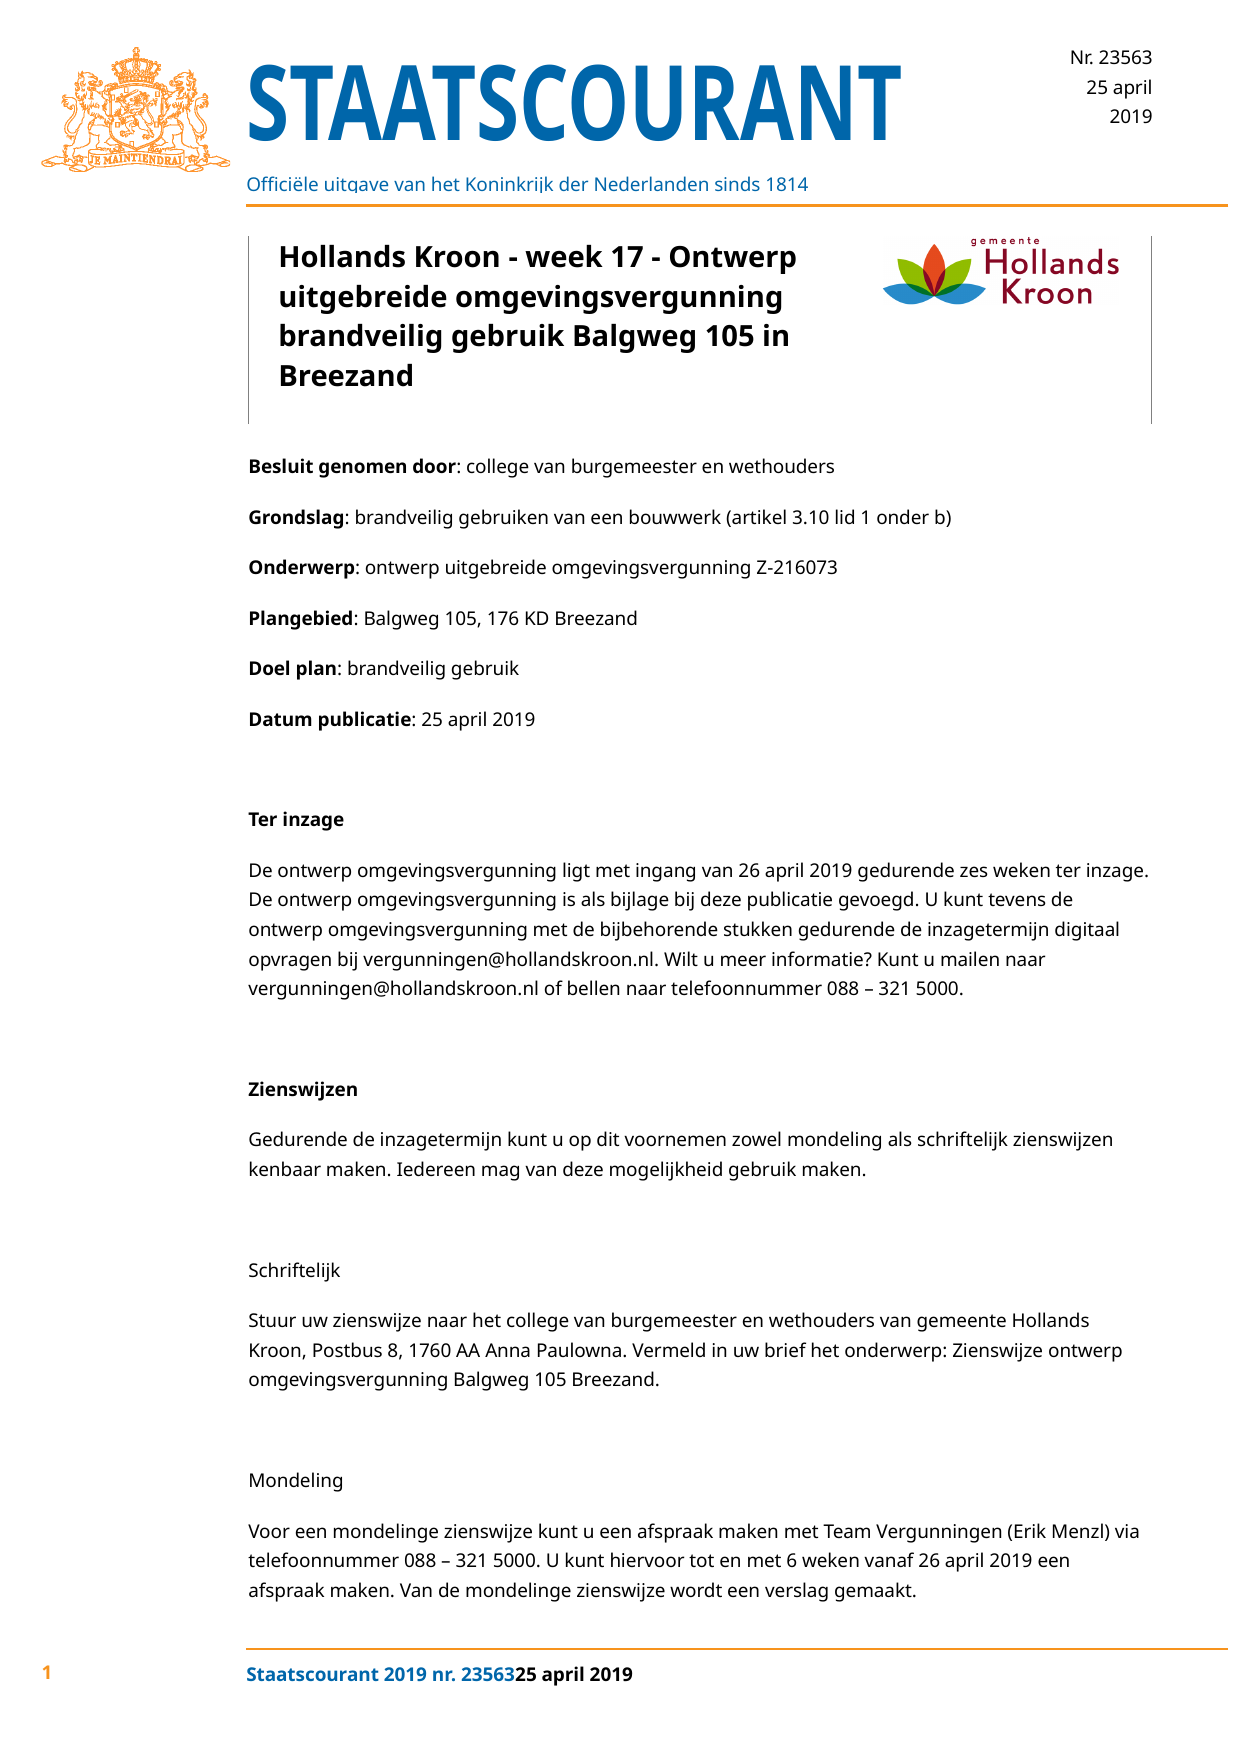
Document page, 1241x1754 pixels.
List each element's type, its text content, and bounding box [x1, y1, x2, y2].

text Mondeling [248, 1467, 1152, 1493]
text Schriftelijk [248, 1257, 1152, 1283]
table_header Hollands Kroon - week 17 - Ontwerp uitgebreide omgevingsvergunning brandveilig gebruik Balgweg 105 in Breezand [249, 236, 850, 424]
text Datum publicatie: 25 april 2019 [248, 706, 1152, 731]
text De ontwerp omgevingsvergunning ligt met ingang van 26 april 2019 gedurende zes weken ter inzage. De ontwerp omgevingsvergunning is als bijlage bij deze publicatie gevoegd. U kunt tevens de ontwerp omgevingsvergunning met de bijbehorende stukken gedurende de inzagetermijn digitaal opvragen bij vergunningen@hollandskroon.nl. Wilt u meer informatie? Kunt u mailen naar vergunningen@hollandskroon.nl of bellen naar telefoonnummer 088 – 321 5000. [248, 857, 1152, 1001]
text Plangebied: Balgweg 105, 176 KD Breezand [248, 605, 1152, 631]
picture [882, 236, 1119, 305]
text Besluit genomen door: college van burgemeester en wethouders [248, 454, 1152, 479]
text Stuur uw zienswijze naar het college van burgemeester en wethouders van gemeente Hollands Kroon, Postbus 8, 1760 AA Anna Paulowna. Vermeld in uw brief het onderwerp: Zienswijze ontwerp omgevingsvergunning Balgweg 105 Breezand. [248, 1307, 1152, 1392]
text Voor een mondelinge zienswijze kunt u een afspraak maken met Team Vergunningen (Erik Menzl) via telefoonnummer 088 – 321 5000. U kunt hiervoor tot en met 6 weken vanaf 26 april 2019 een afspraak maken. Van de mondelinge zienswijze wordt een verslag gemaakt. [248, 1518, 1152, 1603]
picture [41, 47, 231, 172]
text Onderwerp: ontwerp uitgebreide omgevingsvergunning Z-216073 [248, 554, 1152, 580]
text Ter inzage [248, 807, 1152, 832]
table_header [850, 236, 1151, 424]
text Grondslag: brandveilig gebruiken van een bouwwerk (artikel 3.10 lid 1 onder b) [248, 504, 1152, 530]
text Gedurende de inzagetermijn kunt u op dit voornemen zowel mondeling als schriftelijk zienswijzen kenbaar maken. Iedereen mag van deze mogelijkheid gebruik maken. [248, 1127, 1152, 1182]
text Zienswijzen [248, 1076, 1152, 1102]
text Doel plan: brandveilig gebruik [248, 655, 1152, 681]
